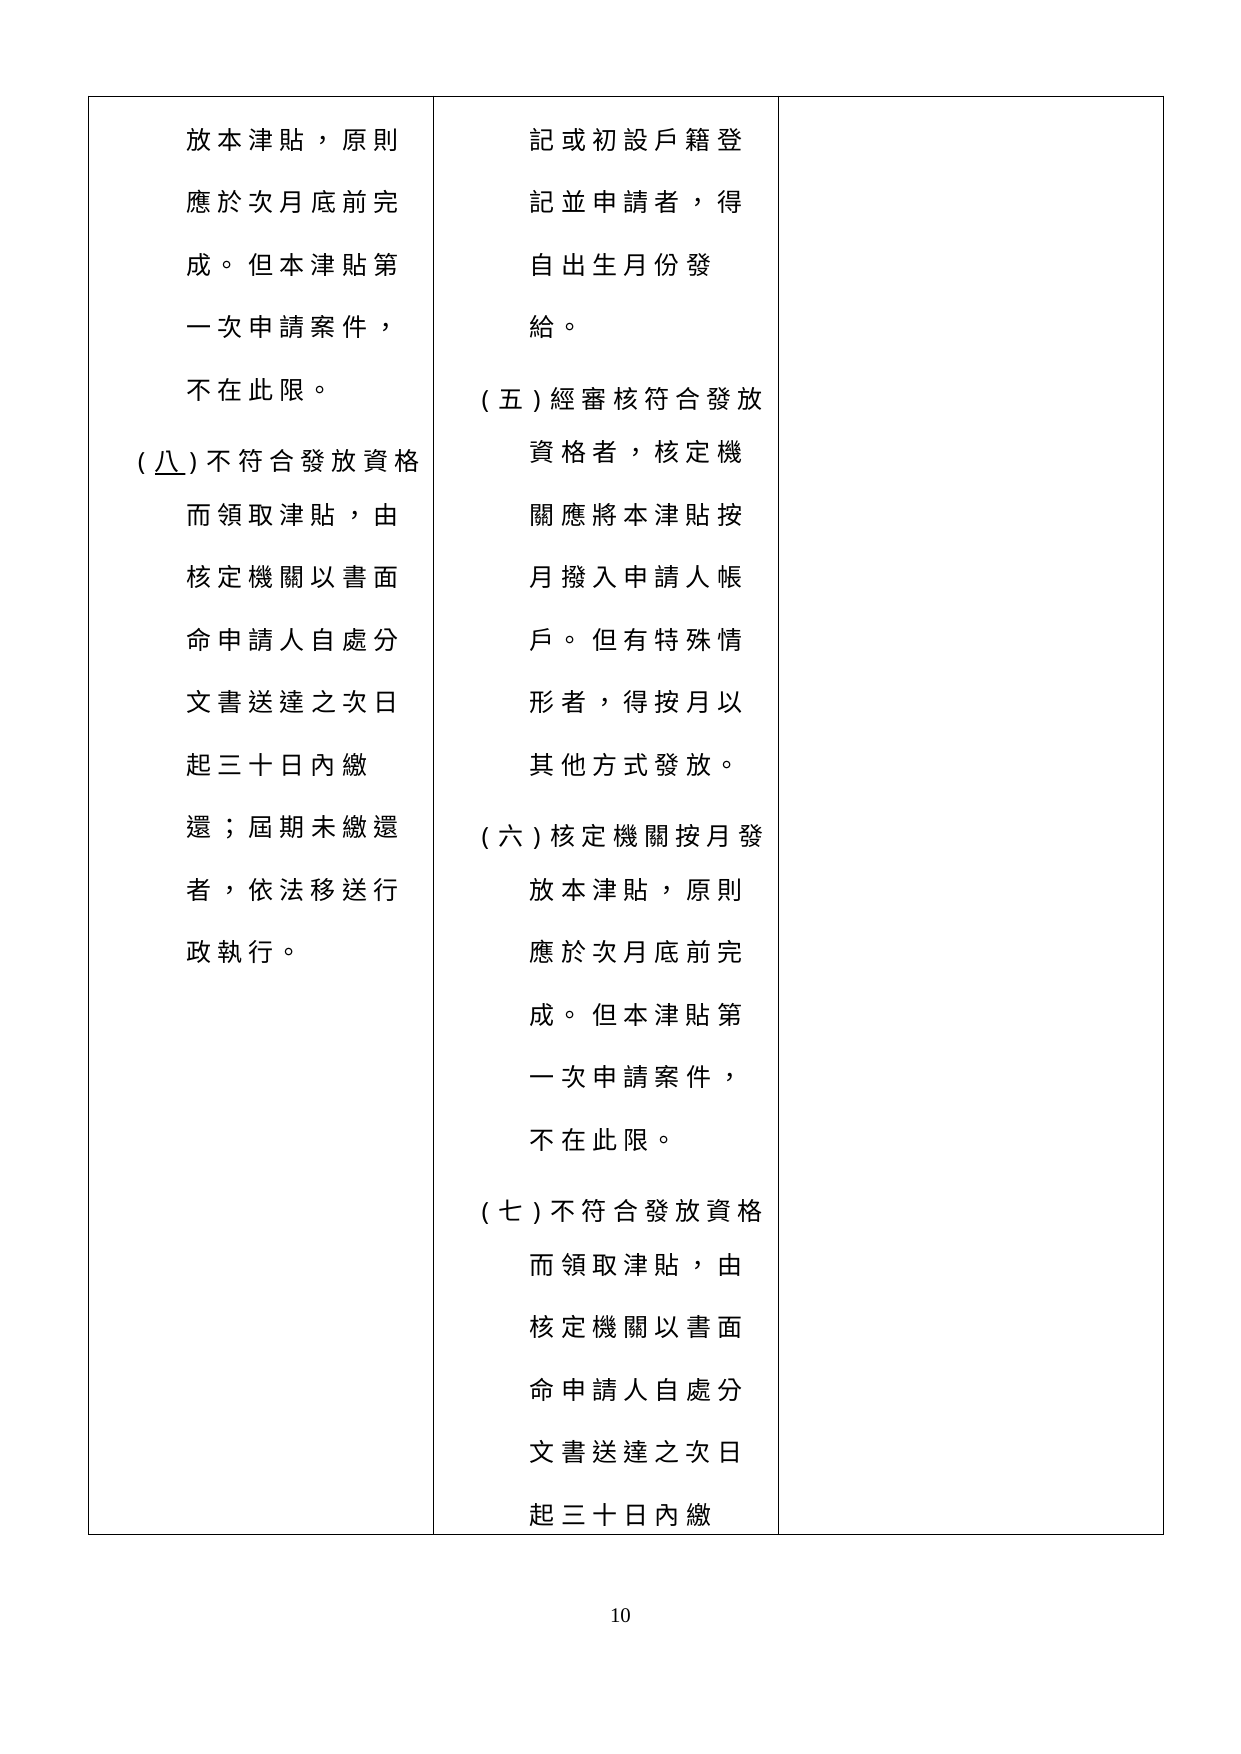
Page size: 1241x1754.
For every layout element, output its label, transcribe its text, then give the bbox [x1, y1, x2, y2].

table_cell 記或初設戶籍登記並申請者，得自出生月份發給。 (五)經審核符合發放資格者，核定機關應將本津貼按月撥入申請人帳戶。但有特殊情形者，得按月以其他方式發放。 (六)核定機關按月發放本津貼，原則應於次月底前完成。但本津貼第一次申請案件，不在此限。 (七)不符合發放資格而領取津貼，由核定機關以書面命申請人自處分文書送達之次日起三十日內繳 [434, 97, 778, 1534]
table_cell 修正第三款，說明如下： 配合本津貼自一百十二年起取消排富新規定，刪除第二目。 修正序言與第一目及第三目合併，又申復事由不以「審核未符合發放資格者」為限，尚包括胎次別等「審核結果」，爰酌作文字修正，以符實務。 增列第四款，考量家庭結構多元，實務上遇有因出養、認領會父母婚姻關係異動等，致兒童排行序有所調整並要求重為核定之情形，爰明定相關程序規定，以為審核依據。 第四款以下款次遞延。 第五款（現行第四款）規定本津貼於符合第三點請領期間均得申請，經審核符合發放資格者，自受理申請當年度符合資格之月份發給。兒童倘於我國辦理初設戶籍，除有本款後於出生六十日內於我國辦理出生登記或初設戶籍之情形外，其餘至多追溯至初設戶籍（符合資格）當月發給。 [779, 97, 1163, 1534]
table_cell 放本津貼，原則應於次月底前完成。但本津貼第一次申請案件，不在此限。 (八)不符合發放資格而領取津貼，由核定機關以書面命申請人自處分文書送達之次日起三十日內繳還；屆期未繳還者，依法移送行政執行。 [89, 97, 433, 1534]
